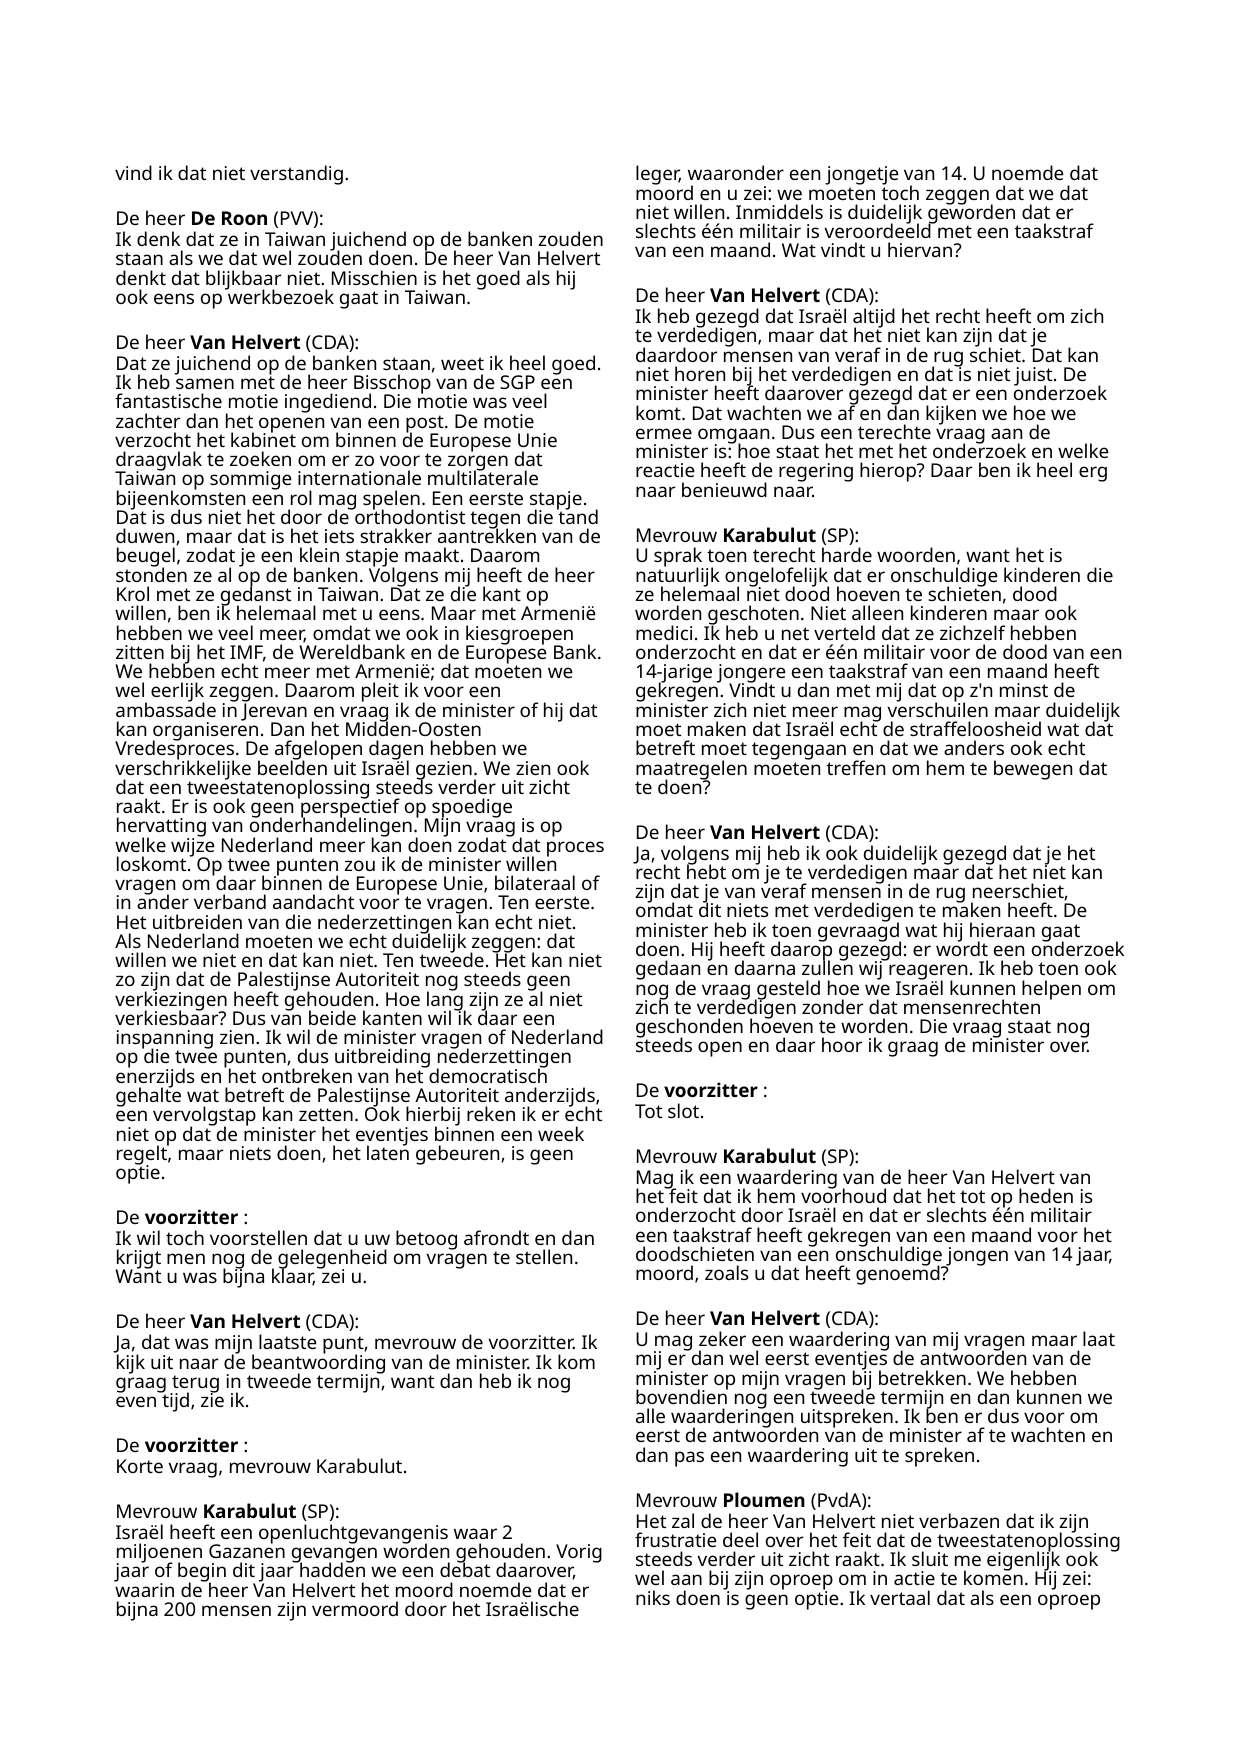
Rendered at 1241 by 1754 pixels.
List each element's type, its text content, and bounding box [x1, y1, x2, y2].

text Israël heeft een openluchtgevangenis waar 2 miljoenen Gazanen gevangen worden gehouden. Vorig jaar of begin dit jaar hadden we een debat daarover, waarin de heer Van Helvert het moord noemde dat er bijna 200 mensen zijn vermoord door het Israëlische [115, 1524, 605, 1620]
text De heer Van Helvert (CDA): [115, 329, 605, 355]
text De heer Van Helvert (CDA): [115, 1309, 605, 1334]
text Korte vraag, mevrouw Karabulut. [115, 1458, 605, 1477]
text Dat ze juichend op de banken staan, weet ik heel goed. Ik heb samen met de heer Bisschop van de SGP een fantastische motie ingediend. Die motie was veel zachter dan het openen van een post. De motie verzocht het kabinet om binnen de Europese Unie draagvlak te zoeken om er zo voor te zorgen dat Taiwan op sommige internationale multilaterale bijeenkomsten een rol mag spelen. Een eerste stapje. Dat is dus niet het door de orthodontist tegen die tand duwen, maar dat is het iets strakker aantrekken van de beugel, zodat je een klein stapje maakt. Daarom stonden ze al op de banken. Volgens mij heeft de heer Krol met ze gedanst in Taiwan. Dat ze die kant op willen, ben ik helemaal met u eens. Maar met Armenië hebben we veel meer, omdat we ook in kiesgroepen zitten bij het IMF, de Wereldbank en de Europese Bank. We hebben echt meer met Armenië; dat moeten we wel eerlijk zeggen. Daarom pleit ik voor een ambassade in Jerevan en vraag ik de minister of hij dat kan organiseren. Dan het Midden-Oosten Vredesproces. De afgelopen dagen hebben we verschrikkelijke beelden uit Israël gezien. We zien ook dat een tweestatenoplossing steeds verder uit zicht raakt. Er is ook geen perspectief op spoedige hervatting van onderhandelingen. Mijn vraag is op welke wijze Nederland meer kan doen zodat dat proces loskomt. Op twee punten zou ik de minister willen vragen om daar binnen de Europese Unie, bilateraal of in ander verband aandacht voor te vragen. Ten eerste. Het uitbreiden van die nederzettingen kan echt niet. Als Nederland moeten we echt duidelijk zeggen: dat willen we niet en dat kan niet. Ten tweede. Het kan niet zo zijn dat de Palestijnse Autoriteit nog steeds geen verkiezingen heeft gehouden. Hoe lang zijn ze al niet verkiesbaar? Dus van beide kanten wil ik daar een inspanning zien. Ik wil de minister vragen of Nederland op die twee punten, dus uitbreiding nederzettingen enerzijds en het ontbreken van het democratisch gehalte wat betreft de Palestijnse Autoriteit anderzijds, een vervolgstap kan zetten. Ook hierbij reken ik er echt niet op dat de minister het eventjes binnen een week regelt, maar niets doen, het laten gebeuren, is geen optie. [115, 355, 605, 1183]
text Mag ik een waardering van de heer Van Helvert van het feit dat ik hem voorhoud dat het tot op heden is onderzocht door Israël en dat er slechts één militair een taakstraf heeft gekregen van een maand voor het doodschieten van een onschuldige jongen van 14 jaar, moord, zoals u dat heeft genoemd? [635, 1169, 1125, 1284]
text De voorzitter : [635, 1077, 1125, 1103]
text Ik denk dat ze in Taiwan juichend op de banken zouden staan als we dat wel zouden doen. De heer Van Helvert denkt dat blijkbaar niet. Misschien is het goed als hij ook eens op werkbezoek gaat in Taiwan. [115, 231, 605, 308]
text Mevrouw Karabulut (SP): [115, 1498, 605, 1524]
text Ik heb gezegd dat Israël altijd het recht heeft om zich te verdedigen, maar dat het niet kan zijn dat je daardoor mensen van veraf in de rug schiet. Dat kan niet horen bij het verdedigen en dat is niet juist. De minister heeft daarover gezegd dat er een onderzoek komt. Dat wachten we af en dan kijken we hoe we ermee omgaan. Dus een terechte vraag aan de minister is: hoe staat het met het onderzoek en welke reactie heeft de regering hierop? Daar ben ik heel erg naar benieuwd naar. [635, 308, 1125, 501]
text leger, waaronder een jongetje van 14. U noemde dat moord en u zei: we moeten toch zeggen dat we dat niet willen. Inmiddels is duidelijk geworden dat er slechts één militair is veroordeeld met een taakstraf van een maand. Wat vindt u hiervan? [635, 165, 1125, 262]
text De heer Van Helvert (CDA): [635, 1305, 1125, 1331]
text Ja, volgens mij heb ik ook duidelijk gezegd dat je het recht hebt om je te verdedigen maar dat het niet kan zijn dat je van veraf mensen in de rug neerschiet, omdat dit niets met verdedigen te maken heeft. De minister heb ik toen gevraagd wat hij hieraan gaat doen. Hij heeft daarop gezegd: er wordt een onderzoek gedaan en daarna zullen wij reageren. Ik heb toen ook nog de vraag gesteld hoe we Israël kunnen helpen om zich te verdedigen zonder dat mensenrechten geschonden hoeven te worden. Die vraag staat nog steeds open en daar hoor ik graag de minister over. [635, 844, 1125, 1057]
text De heer De Roon (PVV): [115, 205, 605, 231]
text U mag zeker een waardering van mij vragen maar laat mij er dan wel eerst eventjes de antwoorden van de minister op mijn vragen bij betrekken. We hebben bovendien nog een tweede termijn en dan kunnen we alle waarderingen uitspreken. Ik ben er dus voor om eerst de antwoorden van de minister af te wachten en dan pas een waardering uit te spreken. [635, 1331, 1125, 1466]
text vind ik dat niet verstandig. [115, 165, 605, 184]
text Ja, dat was mijn laatste punt, mevrouw de voorzitter. Ik kijk uit naar de beantwoording van de minister. Ik kom graag terug in tweede termijn, want dan heb ik nog even tijd, zie ik. [115, 1334, 605, 1411]
text De heer Van Helvert (CDA): [635, 819, 1125, 844]
text De voorzitter : [115, 1432, 605, 1458]
text Mevrouw Karabulut (SP): [635, 522, 1125, 547]
text Mevrouw Karabulut (SP): [635, 1143, 1125, 1169]
text U sprak toen terecht harde woorden, want het is natuurlijk ongelofelijk dat er onschuldige kinderen die ze helemaal niet dood hoeven te schieten, dood worden geschoten. Niet alleen kinderen maar ook medici. Ik heb u net verteld dat ze zichzelf hebben onderzocht en dat er één militair voor de dood van een 14-jarige jongere een taakstraf van een maand heeft gekregen. Vindt u dan met mij dat op z'n minst de minister zich niet meer mag verschuilen maar duidelijk moet maken dat Israël echt de straffeloosheid wat dat betreft moet tegengaan en dat we anders ook echt maatregelen moeten treffen om hem te bewegen dat te doen? [635, 547, 1125, 798]
text De voorzitter : [115, 1204, 605, 1230]
text Tot slot. [635, 1103, 1125, 1122]
text Ik wil toch voorstellen dat u uw betoog afrondt en dan krijgt men nog de gelegenheid om vragen te stellen. Want u was bijna klaar, zei u. [115, 1230, 605, 1288]
text Het zal de heer Van Helvert niet verbazen dat ik zijn frustratie deel over het feit dat de tweestatenoplossing steeds verder uit zicht raakt. Ik sluit me eigenlijk ook wel aan bij zijn oproep om in actie te komen. Hij zei: niks doen is geen optie. Ik vertaal dat als een oproep [635, 1513, 1125, 1609]
text Mevrouw Ploumen (PvdA): [635, 1487, 1125, 1513]
text De heer Van Helvert (CDA): [635, 282, 1125, 308]
